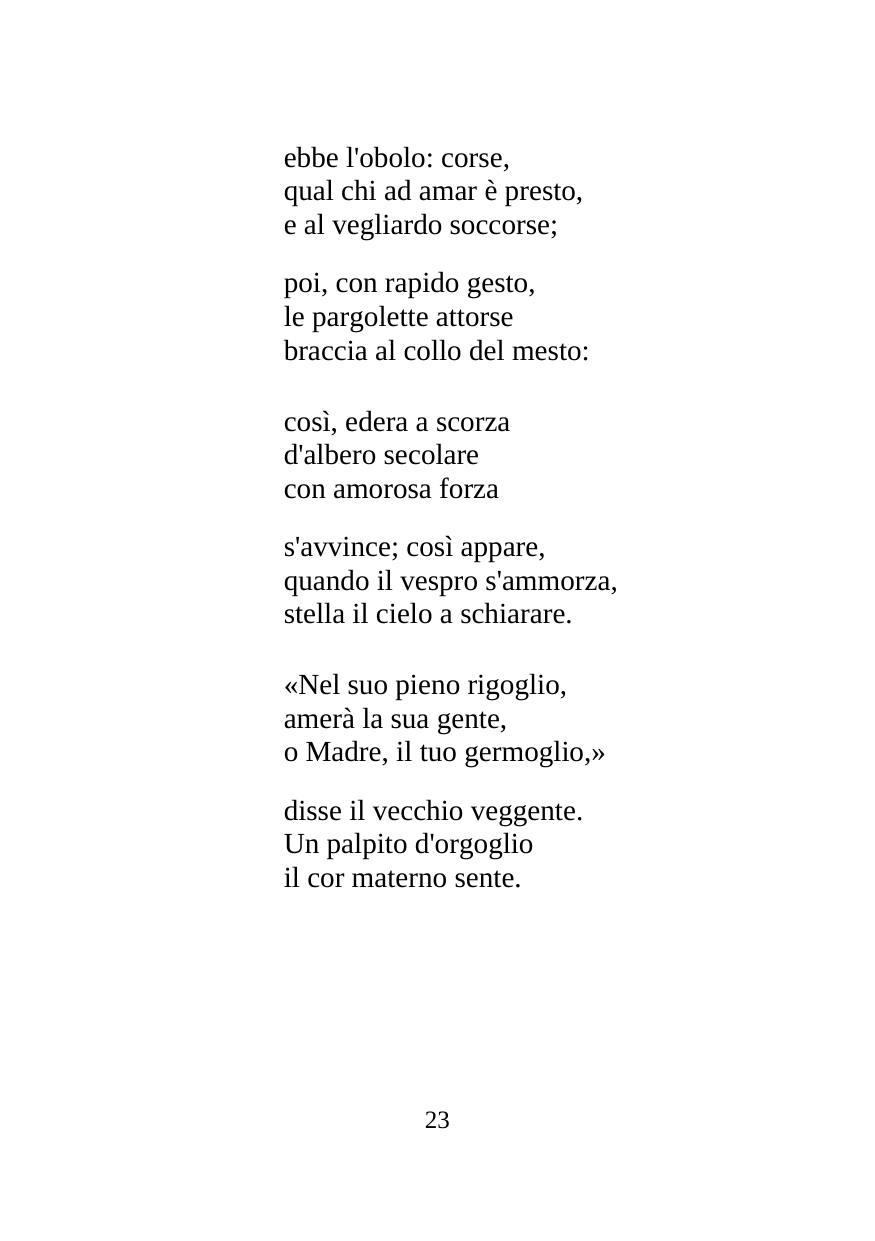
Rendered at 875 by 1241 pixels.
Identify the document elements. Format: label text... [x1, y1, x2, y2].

text poi, con rapido gesto, le pargolette attorse braccia al collo del mesto: [283, 266, 768, 366]
text ebbe l'obolo: corse, qual chi ad amar è presto, e al vegliardo soccorse; [283, 140, 768, 241]
text «Nel suo pieno rigoglio, amerà la sua gente, o Madre, il tuo germoglio,» [283, 667, 768, 768]
text s'avvince; così appare, quando il vespro s'ammorza, stella il cielo a schiarare. [283, 529, 768, 630]
text disse il vecchio veggente. Un palpito d'orgoglio il cor materno sente. [283, 793, 768, 894]
text così, edera a scorza d'albero secolare con amorosa forza [283, 404, 768, 504]
